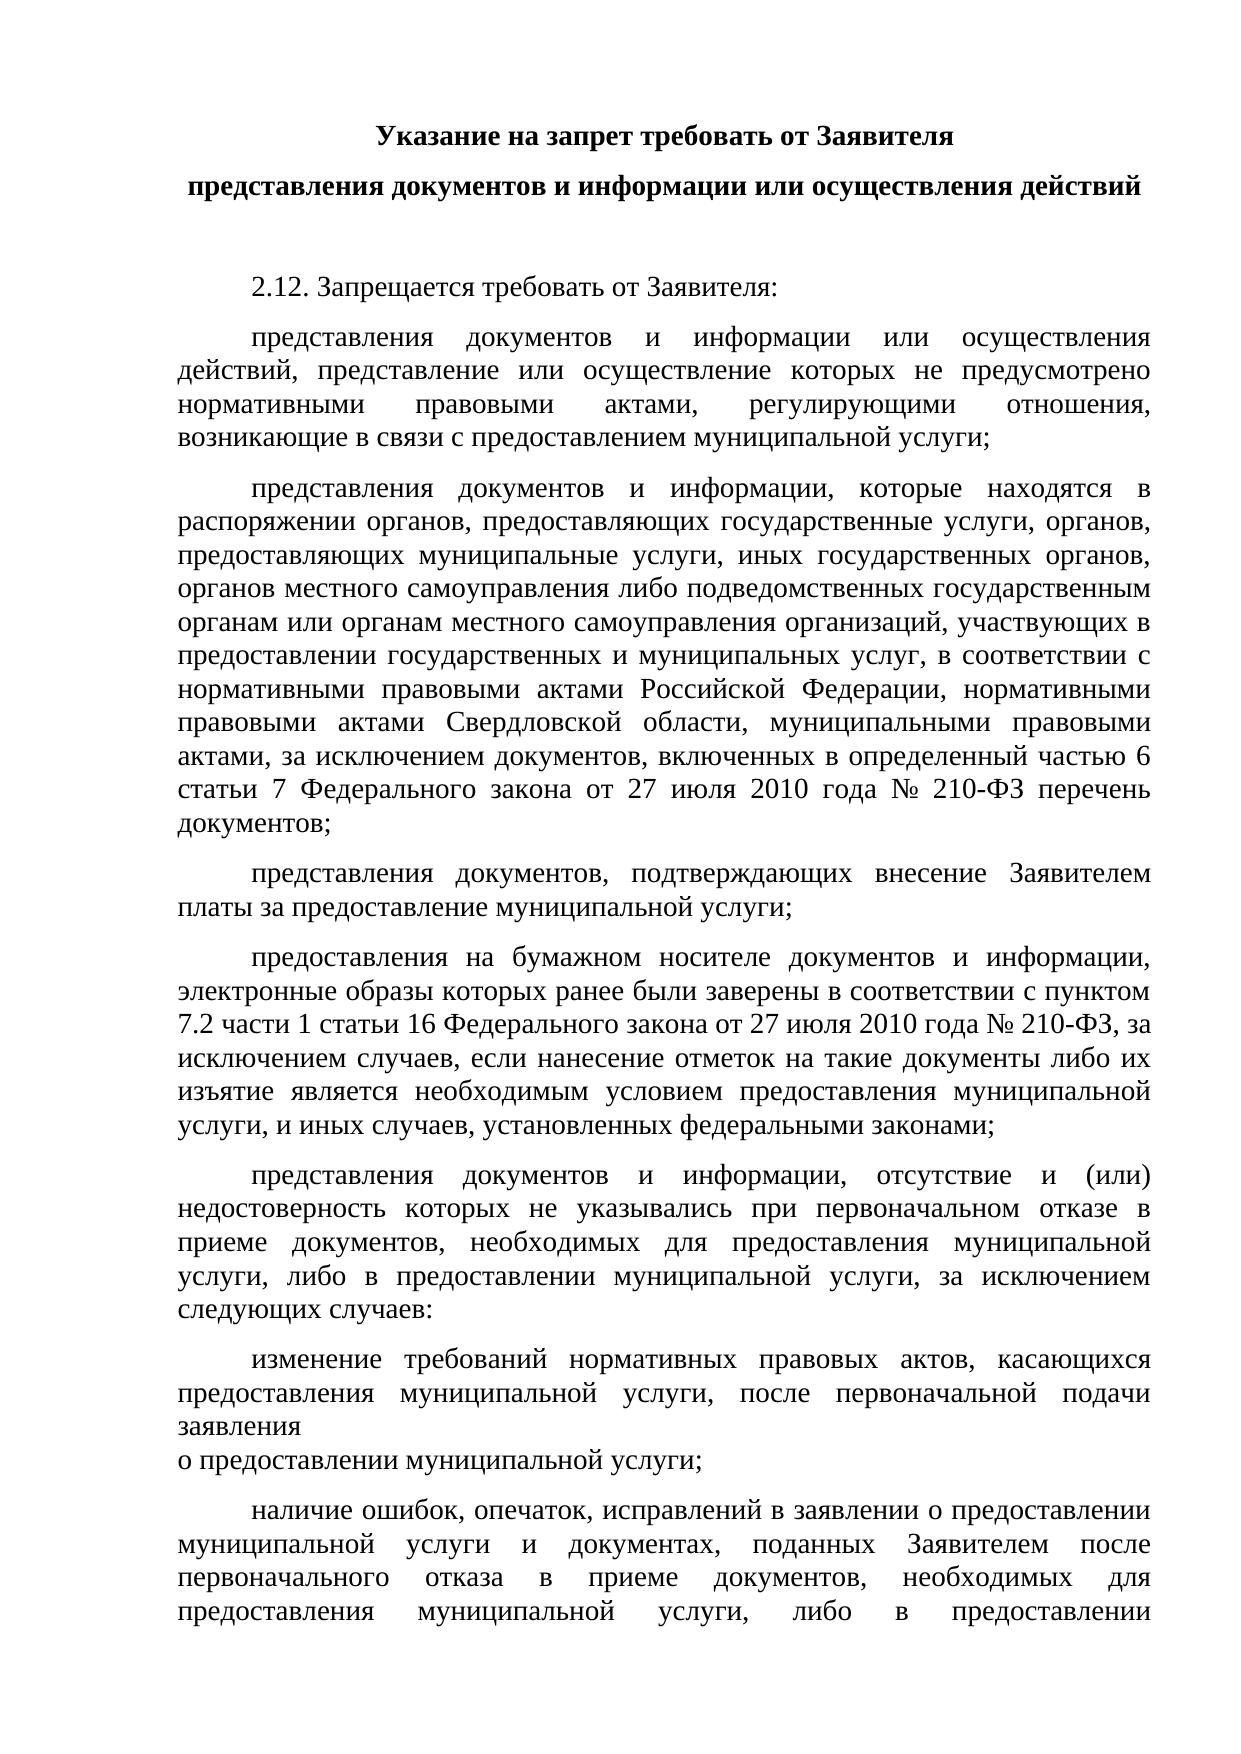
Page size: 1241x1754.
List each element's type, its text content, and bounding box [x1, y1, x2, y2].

text представления документов и информации, которые находятся в распоряжении органов, предоставляющих государственные услуги, органов, предоставляющих муниципальные услуги, иных государственных органов, органов местного самоуправления либо подведомственных государственным органам или органам местного самоуправления организаций, участвующих в предоставлении государственных и муниципальных услуг, в соответствии с нормативными правовыми актами Российской Федерации, нормативными правовыми актами Свердловской области, муниципальными правовыми актами, за исключением документов, включенных в определенный частью 6 статьи 7 Федерального закона от 27 июля 2010 года № 210-ФЗ перечень документов; [177, 470, 1152, 839]
text представления документов, подтверждающих внесение Заявителем платы за предоставление муниципальной услуги; [177, 855, 1152, 922]
text Указание на запрет требовать от Заявителя [177, 118, 1152, 152]
text представления документов и информации или осуществления действий, представление или осуществление которых не предусмотрено нормативными правовыми актами, регулирующими отношения, возникающие в связи с предоставлением муниципальной услуги; [177, 319, 1152, 453]
text представления документов и информации, отсутствие и (или) недостоверность которых не указывались при первоначальном отказе в приеме документов, необходимых для предоставления муниципальной услуги, либо в предоставлении муниципальной услуги, за исключением следующих случаев: [177, 1157, 1152, 1325]
text наличие ошибок, опечаток, исправлений в заявлении о предоставлении муниципальной услуги и документах, поданных Заявителем после первоначального отказа в приеме документов, необходимых для предоставления муниципальной услуги, либо в предоставлении [177, 1492, 1152, 1626]
text представления документов и информации или осуществления действий [177, 168, 1152, 202]
text изменение требований нормативных правовых актов, касающихся предоставления муниципальной услуги, после первоначальной подачи заявления о предоставлении муниципальной услуги; [177, 1341, 1152, 1476]
text предоставления на бумажном носителе документов и информации, электронные образы которых ранее были заверены в соответствии с пунктом 7.2 части 1 статьи 16 Федерального закона от 27 июля 2010 года № 210-ФЗ, за исключением случаев, если нанесение отметок на такие документы либо их изъятие является необходимым условием предоставления муниципальной услуги, и иных случаев, установленных федеральными законами; [177, 939, 1152, 1140]
text 2.12. Запрещается требовать от Заявителя: [177, 269, 1152, 302]
